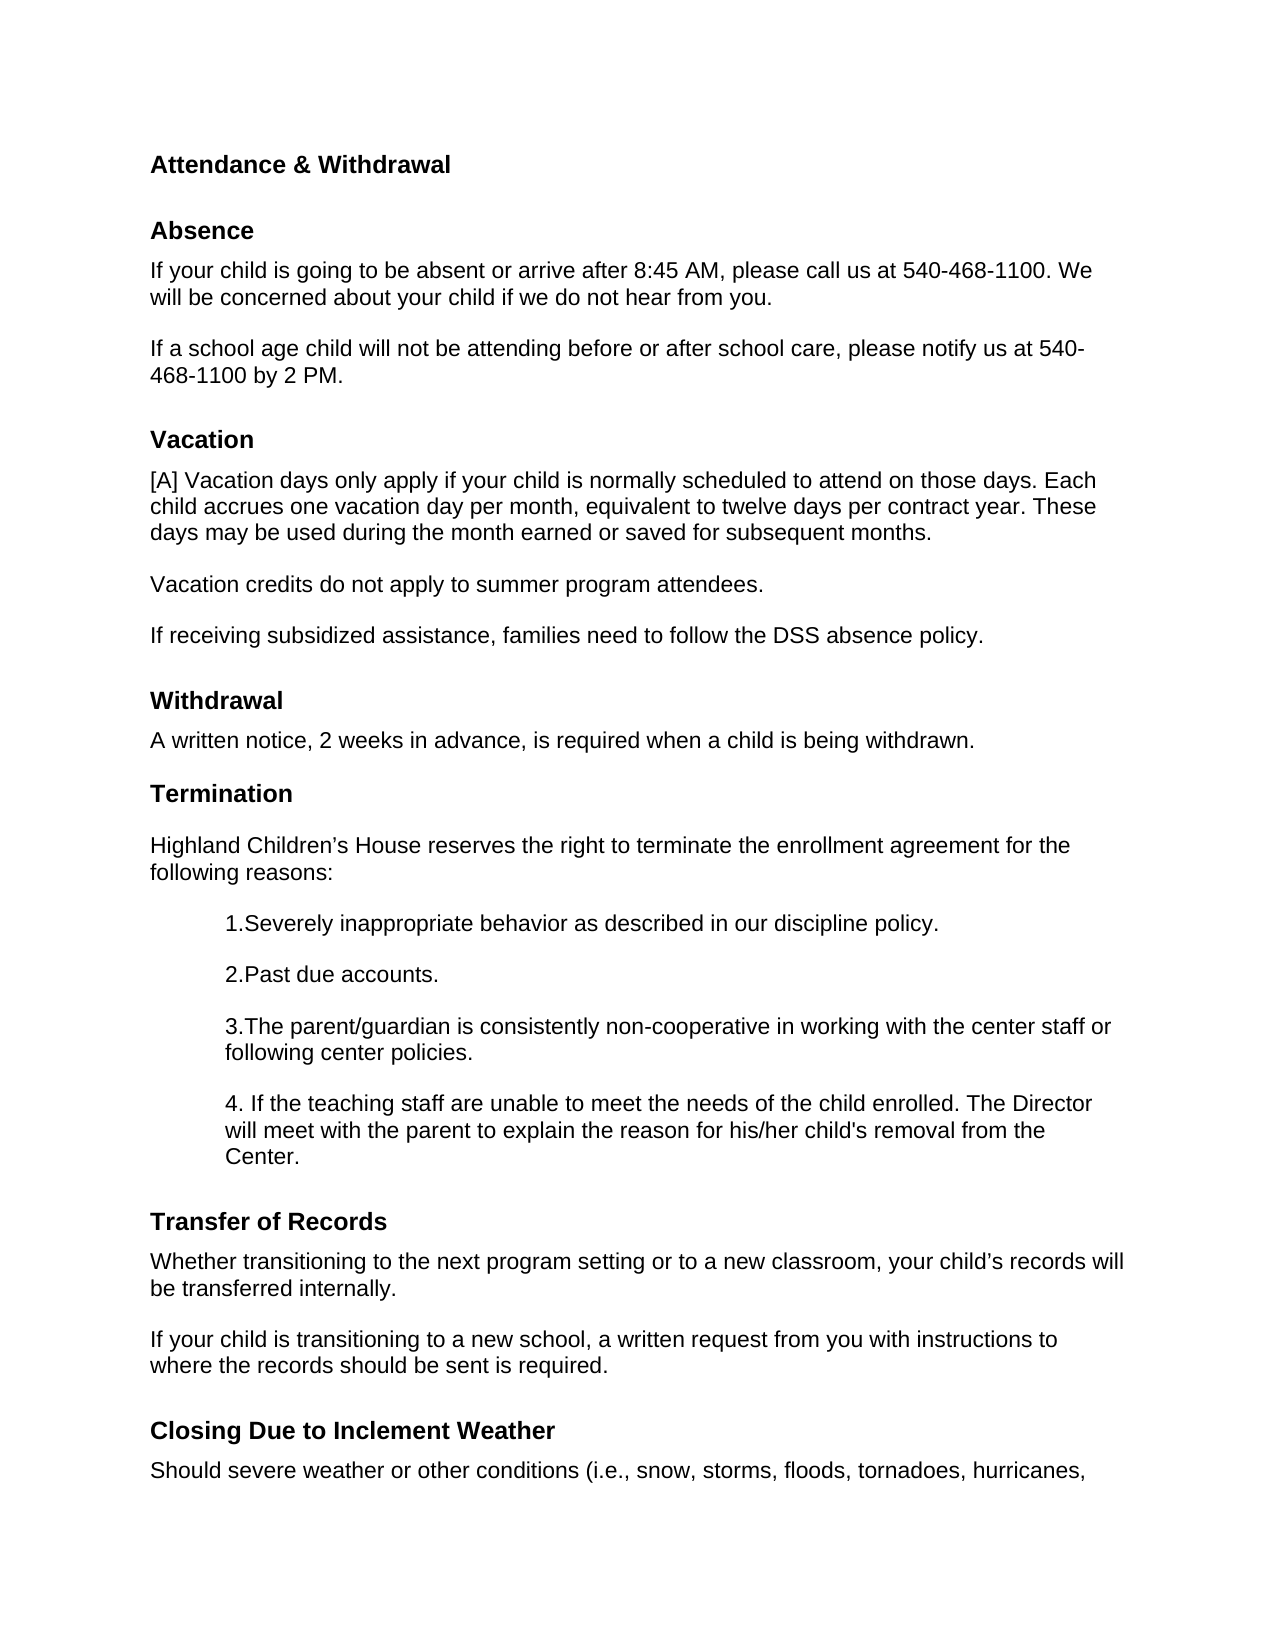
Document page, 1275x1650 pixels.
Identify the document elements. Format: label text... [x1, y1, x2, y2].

text 3.The parent/guardian is consistently non-cooperative in working with the center staff or following center policies. [225, 1013, 1125, 1065]
subtitle Withdrawal [150, 686, 1125, 715]
text If a school age child will not be attending before or after school care, please notify us at 540-468-1100 by 2 PM. [150, 335, 1125, 388]
text If your child is going to be absent or arrive after 8:45 AM, please call us at 540-468-1100. We will be concerned about your child if we do not hear from you. [150, 257, 1125, 310]
text Should severe weather or other conditions (i.e., snow, storms, floods, tornadoes, hurricanes, [150, 1457, 1125, 1484]
text 4. If the teaching staff are unable to meet the needs of the child enrolled. The Director will meet with the parent to explain the reason for his/her child's removal from the Center. [225, 1090, 1125, 1169]
text If receiving subsidized assistance, families need to follow the DSS absence policy. [150, 622, 1125, 648]
text 1.Severely inappropriate behavior as described in our discipline policy. [225, 910, 1125, 936]
text If your child is transitioning to a new school, a written request from you with instructions to where the records should be sent is required. [150, 1326, 1125, 1379]
text Vacation credits do not apply to summer program attendees. [150, 571, 1125, 597]
subtitle Closing Due to Inclement Weather [150, 1416, 1125, 1445]
subtitle Attendance & Withdrawal [150, 150, 1125, 179]
text [A] Vacation days only apply if your child is normally scheduled to attend on those days. Each child accrues one vacation day per month, equivalent to twelve days per contract year. These days may be used during the month earned or saved for subsequent months. [150, 467, 1125, 546]
text A written notice, 2 weeks in advance, is required when a child is being withdrawn. [150, 727, 1125, 753]
subtitle Transfer of Records [150, 1207, 1125, 1236]
subtitle Absence [150, 216, 1125, 245]
subtitle Vacation [150, 425, 1125, 454]
text Termination [150, 778, 1125, 807]
text Highland Children’s House reserves the right to terminate the enrollment agreement for the following reasons: [150, 832, 1125, 885]
text Whether transitioning to the next program setting or to a new classroom, your child’s records will be transferred internally. [150, 1248, 1125, 1301]
text 2.Past due accounts. [225, 961, 1125, 988]
